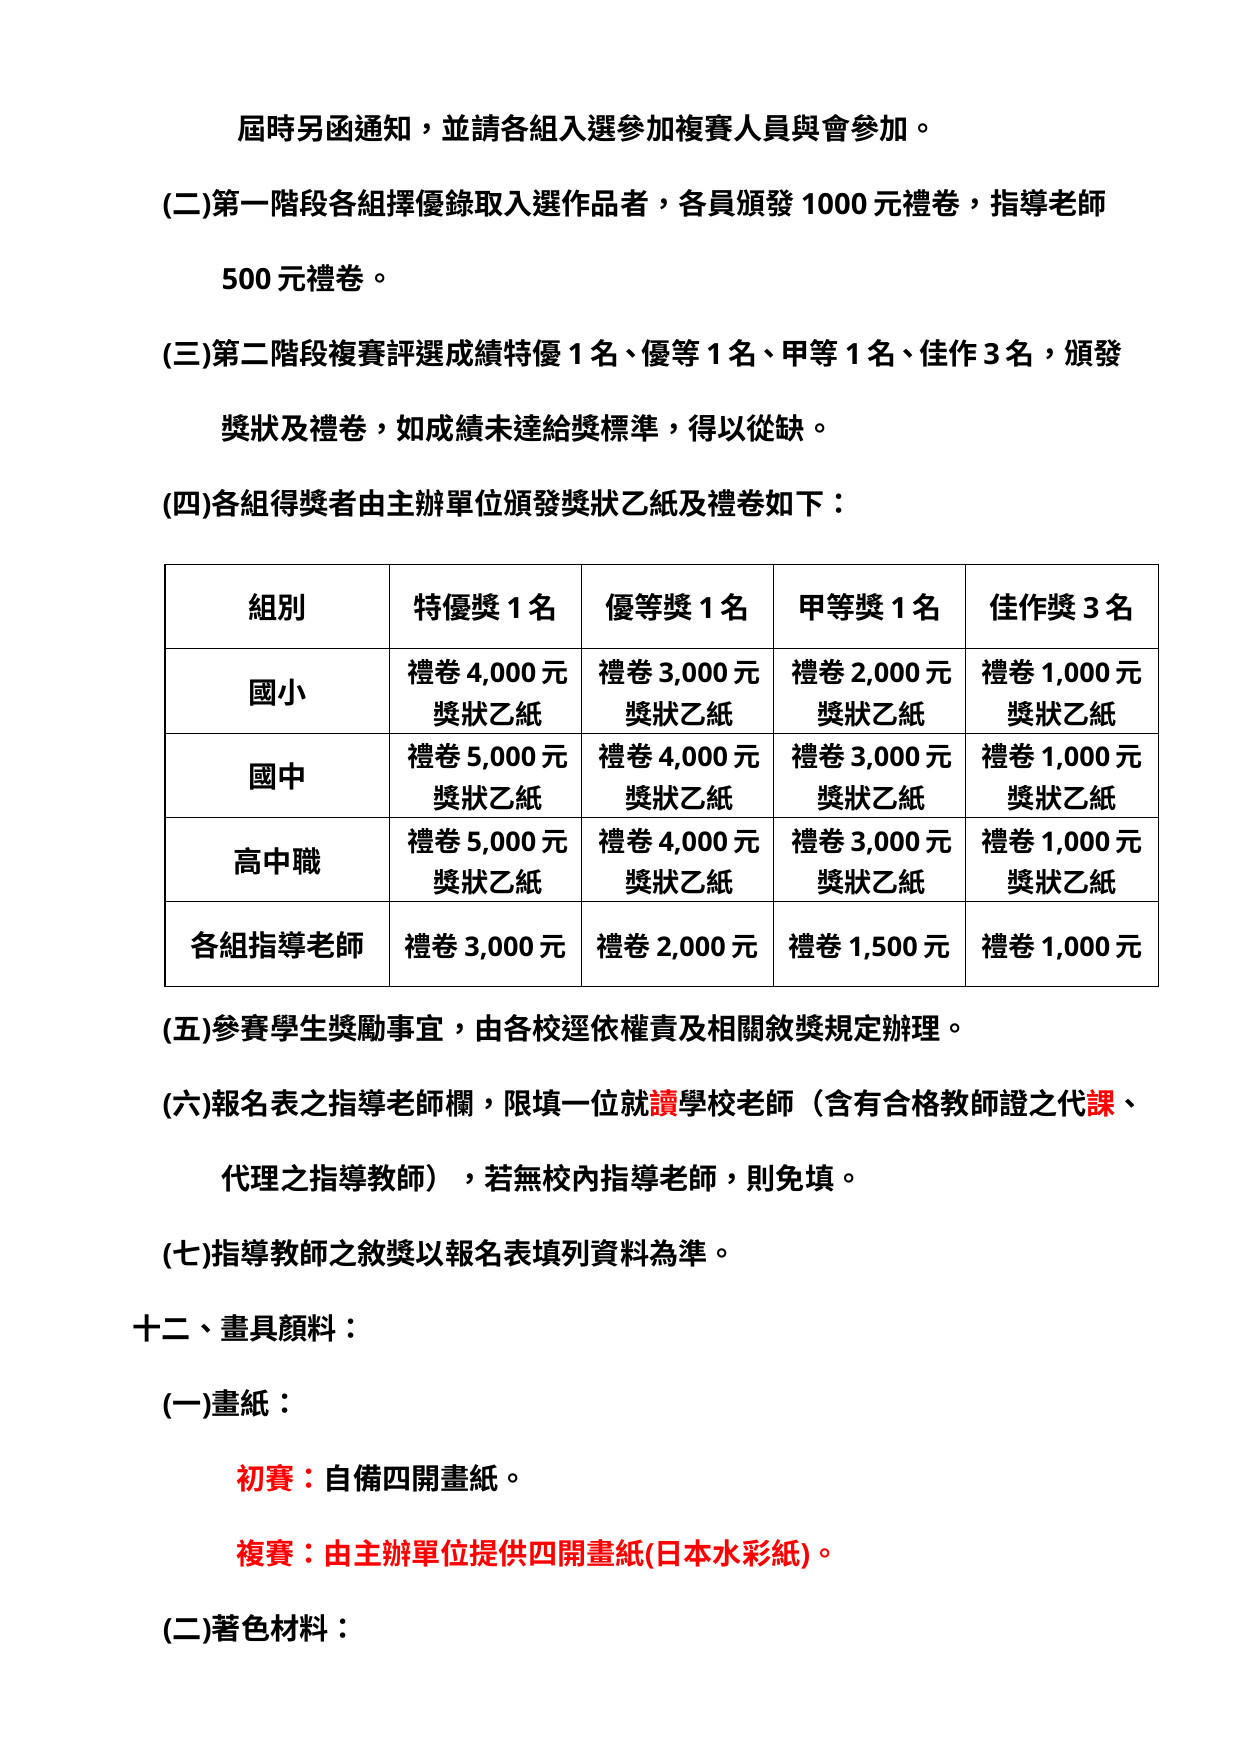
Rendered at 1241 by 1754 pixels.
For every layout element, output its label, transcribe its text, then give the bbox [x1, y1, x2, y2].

table_cell 禮卷2,000元 [582, 902, 773, 986]
table_cell 禮卷4,000元 獎狀乙紙 [582, 734, 773, 817]
text 十二、畫具顏料： [125, 1289, 1122, 1364]
text (三)第二階段複賽評選成績特優1名、優等1名、甲等1名、佳作3名，頒發獎狀及禮卷，如成績未達給獎標準，得以從缺。 [162, 314, 1122, 464]
table_header 組別 [166, 565, 389, 648]
table_cell 禮卷3,000元 獎狀乙紙 [774, 734, 965, 817]
table_cell 禮卷4,000元 獎狀乙紙 [390, 649, 581, 732]
text (五)參賽學生獎勵事宜，由各校逕依權責及相關敘獎規定辦理。 [162, 539, 1122, 1064]
text (四)各組得獎者由主辦單位頒發獎狀乙紙及禮卷如下： [162, 464, 1122, 539]
text (二)第一階段各組擇優錄取入選作品者，各員頒發1000元禮卷，指導老師500元禮卷。 [162, 164, 1122, 314]
list 屆時另函通知，並請各組入選參加複賽人員與會參加。 [162, 89, 1122, 164]
table_cell 禮卷2,000元 獎狀乙紙 [774, 649, 965, 732]
text (一)畫紙： [118, 1364, 1122, 1439]
table_cell 禮卷4,000元 獎狀乙紙 [582, 818, 773, 901]
table_cell 高中職 [166, 818, 389, 901]
table_header 優等獎1名 [582, 565, 773, 648]
text (六)報名表之指導老師欄，限填一位就讀學校老師（含有合格教師證之代課、代理之指導教師），若無校內指導老師，則免填。 [162, 1064, 1122, 1214]
table_header 特優獎1名 [390, 565, 581, 648]
table_cell 禮卷5,000元 獎狀乙紙 [390, 818, 581, 901]
table_cell 禮卷3,000元 獎狀乙紙 [774, 818, 965, 901]
table_header 佳作獎3名 [966, 565, 1158, 648]
table_header 甲等獎1名 [774, 565, 965, 648]
table_cell 禮卷1,000元 獎狀乙紙 [966, 734, 1158, 817]
text 初賽：自備四開畫紙。 [236, 1439, 1122, 1514]
table_cell 禮卷3,000元 [390, 902, 581, 986]
table_cell 禮卷3,000元 獎狀乙紙 [582, 649, 773, 732]
text 複賽：由主辦單位提供四開畫紙(日本水彩紙)。 [236, 1514, 1122, 1589]
table_cell 國小 [166, 649, 389, 732]
table_cell 禮卷1,000元 獎狀乙紙 [966, 818, 1158, 901]
text (二)著色材料： [163, 1589, 1122, 1664]
table_cell 禮卷5,000元 獎狀乙紙 [390, 734, 581, 817]
table_cell 禮卷1,000元 獎狀乙紙 [966, 649, 1158, 732]
table_cell 各組指導老師 [166, 902, 389, 986]
text (七)指導教師之敘獎以報名表填列資料為準。 [162, 1214, 1122, 1289]
table_cell 禮卷1,500元 [774, 902, 965, 986]
table_cell 禮卷1,000元 [966, 902, 1158, 986]
table_cell 國中 [166, 734, 389, 817]
